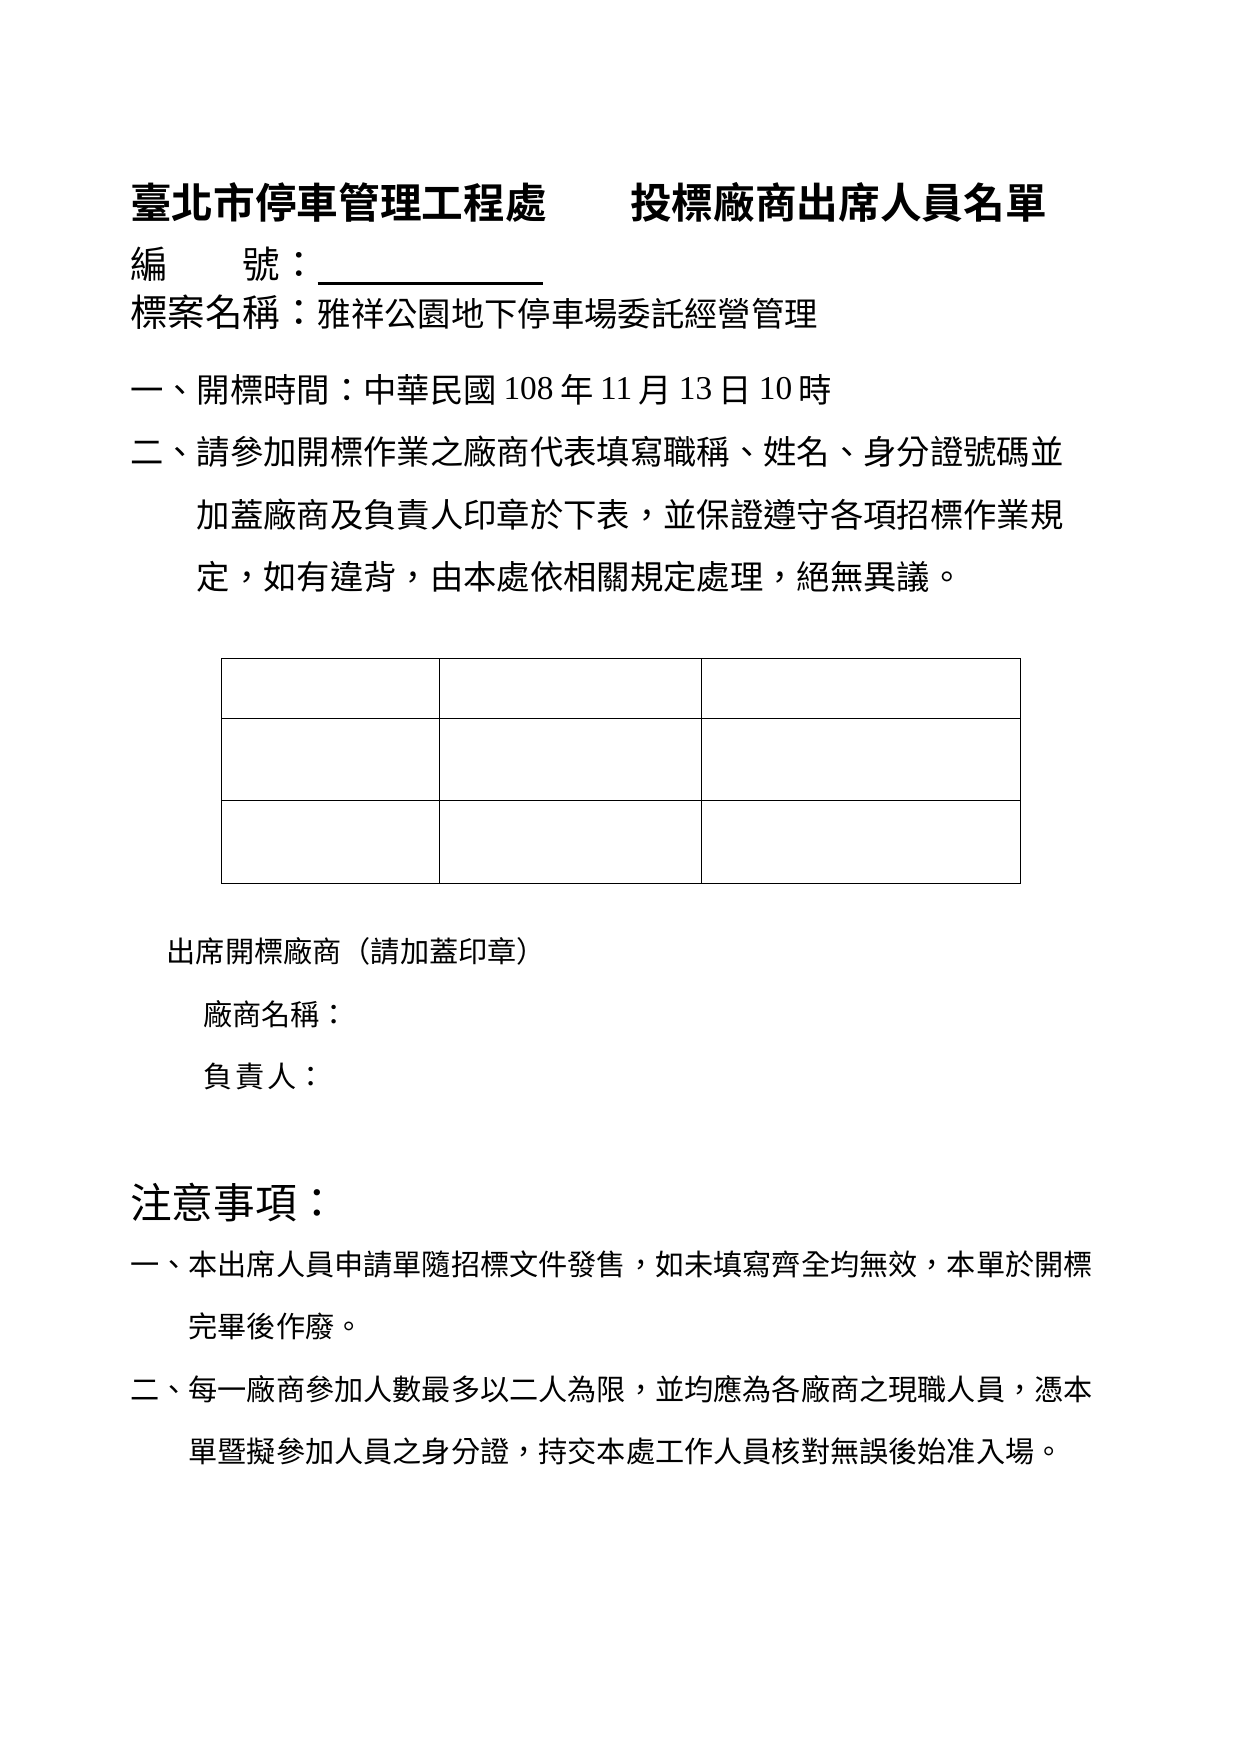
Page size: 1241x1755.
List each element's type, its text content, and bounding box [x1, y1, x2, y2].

table_cell [702, 801, 1020, 883]
table_cell [222, 719, 439, 800]
text 二、每一廠商參加人數最多以二人為限，並均應為各廠商之現職人員，憑本單暨擬參加人員之身分證，持交本處工作人員核對無誤後始准入場。 [130, 1346, 1093, 1471]
text 廠商名稱： [130, 971, 1093, 1033]
table_cell [440, 801, 701, 883]
text 臺北市停車管理工程處 投標廠商出席人員名單 [130, 158, 1093, 221]
text 出席開標廠商（請加蓋印章） [130, 908, 1093, 971]
table_cell [222, 801, 439, 883]
table_header 身 分 證 號 碼 [702, 659, 1020, 717]
text 編 號： [130, 221, 1093, 283]
table_header 姓 名 [440, 659, 701, 717]
text 標案名稱：雅祥公園地下停車場委託經營管理 [130, 283, 1093, 338]
text 一、本出席人員申請單隨招標文件發售，如未填寫齊全均無效，本單於開標完畢後作廢。 [130, 1221, 1093, 1346]
table_header 職 稱 [222, 659, 439, 717]
text 一、開標時間：中華民國108年11月13日10時 [130, 346, 1093, 408]
text 負責人： [130, 1033, 1093, 1096]
text 注意事項： [130, 1158, 1093, 1221]
table_cell [702, 719, 1020, 800]
table_cell [440, 719, 701, 800]
text 二、請參加開標作業之廠商代表填寫職稱、姓名、身分證號碼並加蓋廠商及負責人印章於下表，並保證遵守各項招標作業規定，如有違背，由本處依相關規定處理，絕無異議。 [130, 408, 1093, 596]
